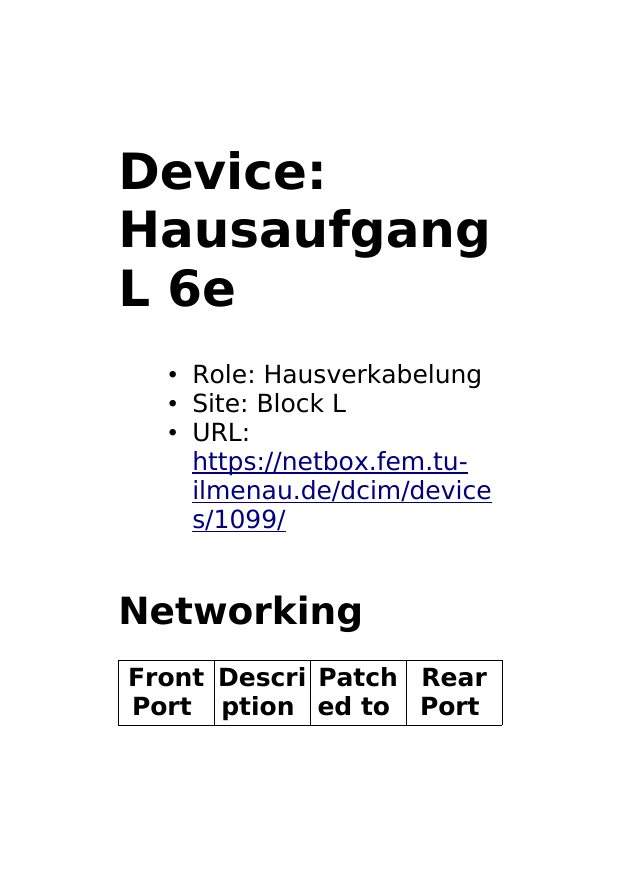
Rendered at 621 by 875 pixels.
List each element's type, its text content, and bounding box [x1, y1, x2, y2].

list Site: Block L [177, 389, 502, 418]
list Role: Hausverkabelung [177, 360, 502, 389]
table_header Rear Port [407, 661, 502, 724]
subtitle Device: Hausaufgang L 6e [118, 143, 502, 318]
subtitle Networking [118, 589, 502, 633]
list URL: https://netbox.fem.tu-ilmenau.de/dcim/devices/1099/ [177, 418, 502, 535]
table_header Patched to [311, 661, 406, 724]
table_header Description [215, 661, 310, 724]
table_header Front Port [119, 661, 214, 724]
